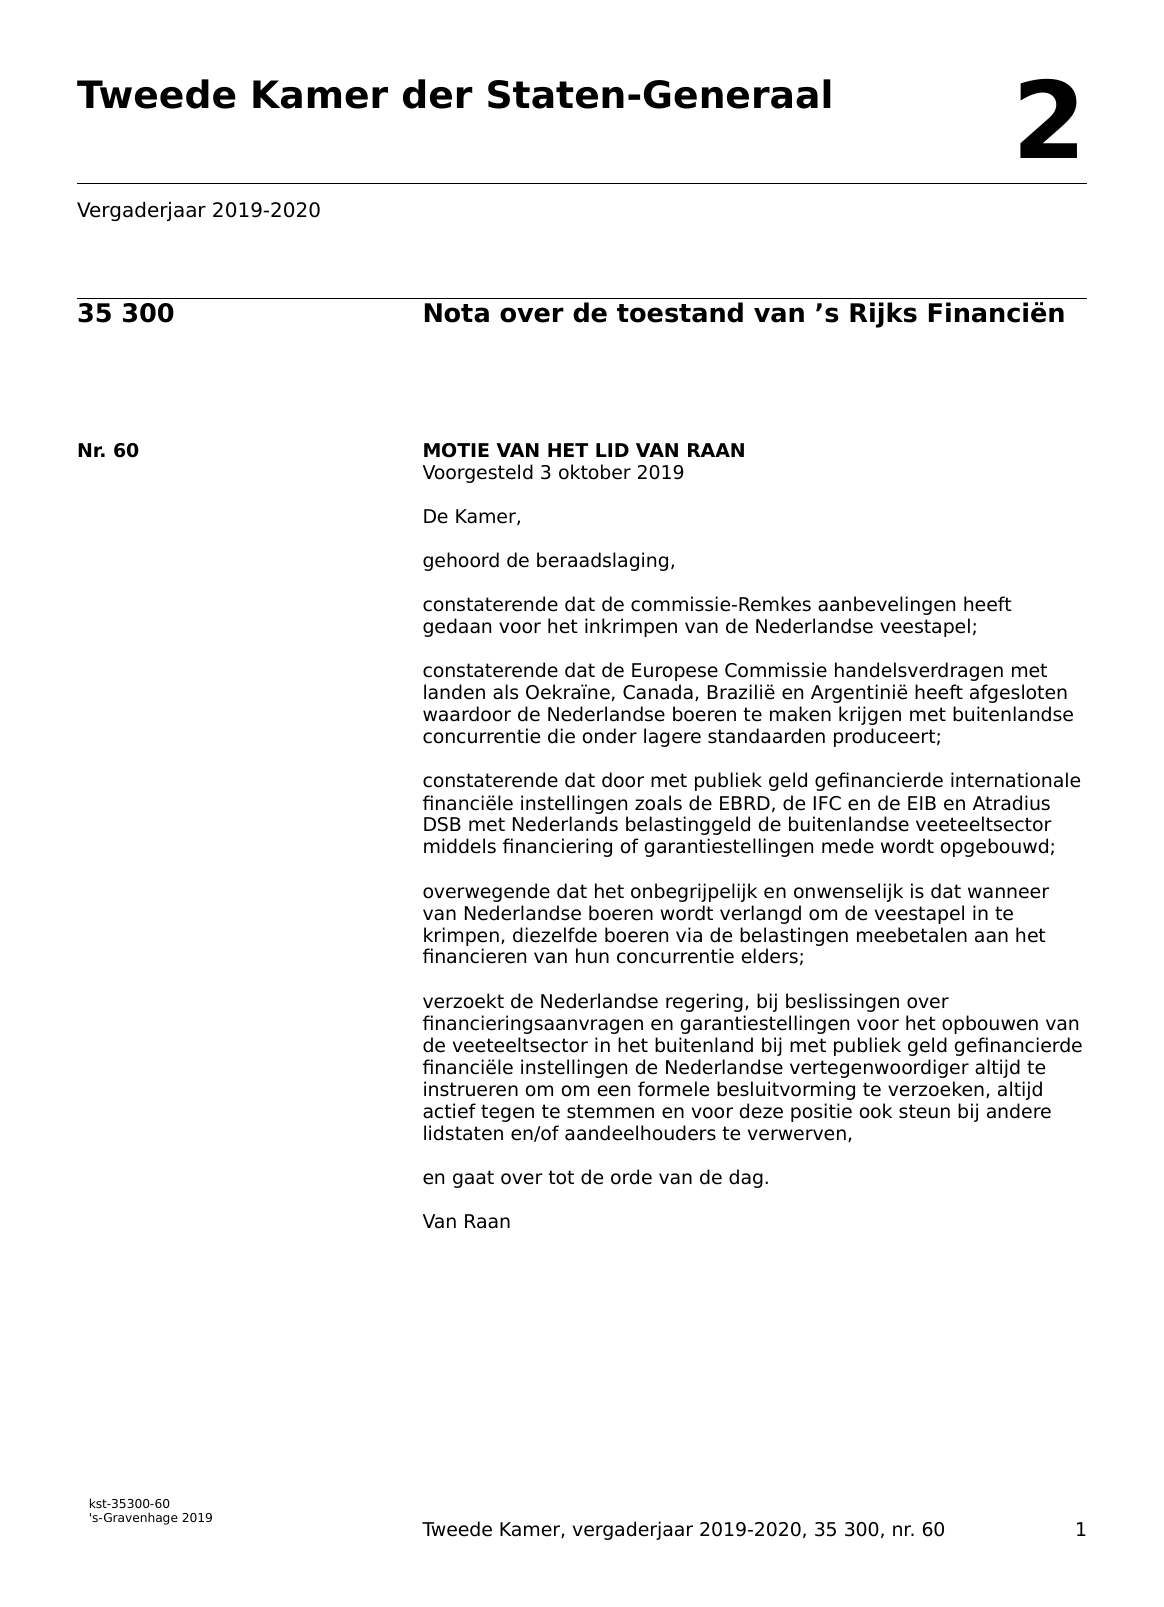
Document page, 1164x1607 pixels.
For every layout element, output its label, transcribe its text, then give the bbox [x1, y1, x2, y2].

text De Kamer, [422, 506, 1087, 528]
text constaterende dat door met publiek geld gefinancierde internationale financiële instellingen zoals de EBRD, de IFC en de EIB en Atradius DSB met Nederlands belastinggeld de buitenlandse veeteeltsector middels financiering of garantiestellingen mede wordt opgebouwd; [422, 770, 1087, 858]
table_header Tweede Kamer der Staten-Generaal [77, 59, 886, 183]
text kst-35300-60 [88, 1497, 323, 1511]
text overwegende dat het onbegrijpelijk en onwenselijk is dat wanneer van Nederlandse boeren wordt verlangd om de veestapel in te krimpen, diezelfde boeren via de belastingen meebetalen aan het financieren van hun concurrentie elders; [422, 881, 1087, 968]
text constaterende dat de commissie-Remkes aanbevelingen heeft gedaan voor het inkrimpen van de Nederlandse veestapel; [422, 594, 1087, 638]
text en gaat over tot de orde van de dag. [422, 1167, 1087, 1189]
text 's-Gravenhage 2019 [88, 1511, 323, 1525]
table_cell Vergaderjaar 2019-2020 [77, 184, 1087, 298]
text Voorgesteld 3 oktober 2019 [422, 462, 1087, 484]
table_header 2 [886, 59, 1087, 183]
subtitle 35 300 Nota over de toestand van ’s Rijks Financiën [77, 299, 1087, 329]
text Van Raan [422, 1211, 1087, 1233]
text gehoord de beraadslaging, [422, 550, 1087, 572]
text verzoekt de Nederlandse regering, bij beslissingen over financieringsaanvragen en garantiestellingen voor het opbouwen van de veeteeltsector in het buitenland bij met publiek geld gefinancierde financiële instellingen de Nederlandse vertegenwoordiger altijd te instrueren om om een formele besluitvorming te verzoeken, altijd actief tegen te stemmen en voor deze positie ook steun bij andere lidstaten en/of aandeelhouders te verwerven, [422, 991, 1087, 1144]
text constaterende dat de Europese Commissie handelsverdragen met landen als Oekraïne, Canada, Brazilië en Argentinië heeft afgesloten waardoor de Nederlandse boeren te maken krijgen met buitenlandse concurrentie die onder lagere standaarden produceert; [422, 660, 1087, 748]
subtitle Nr. 60 MOTIE VAN HET LID VAN RAAN [77, 440, 1087, 462]
